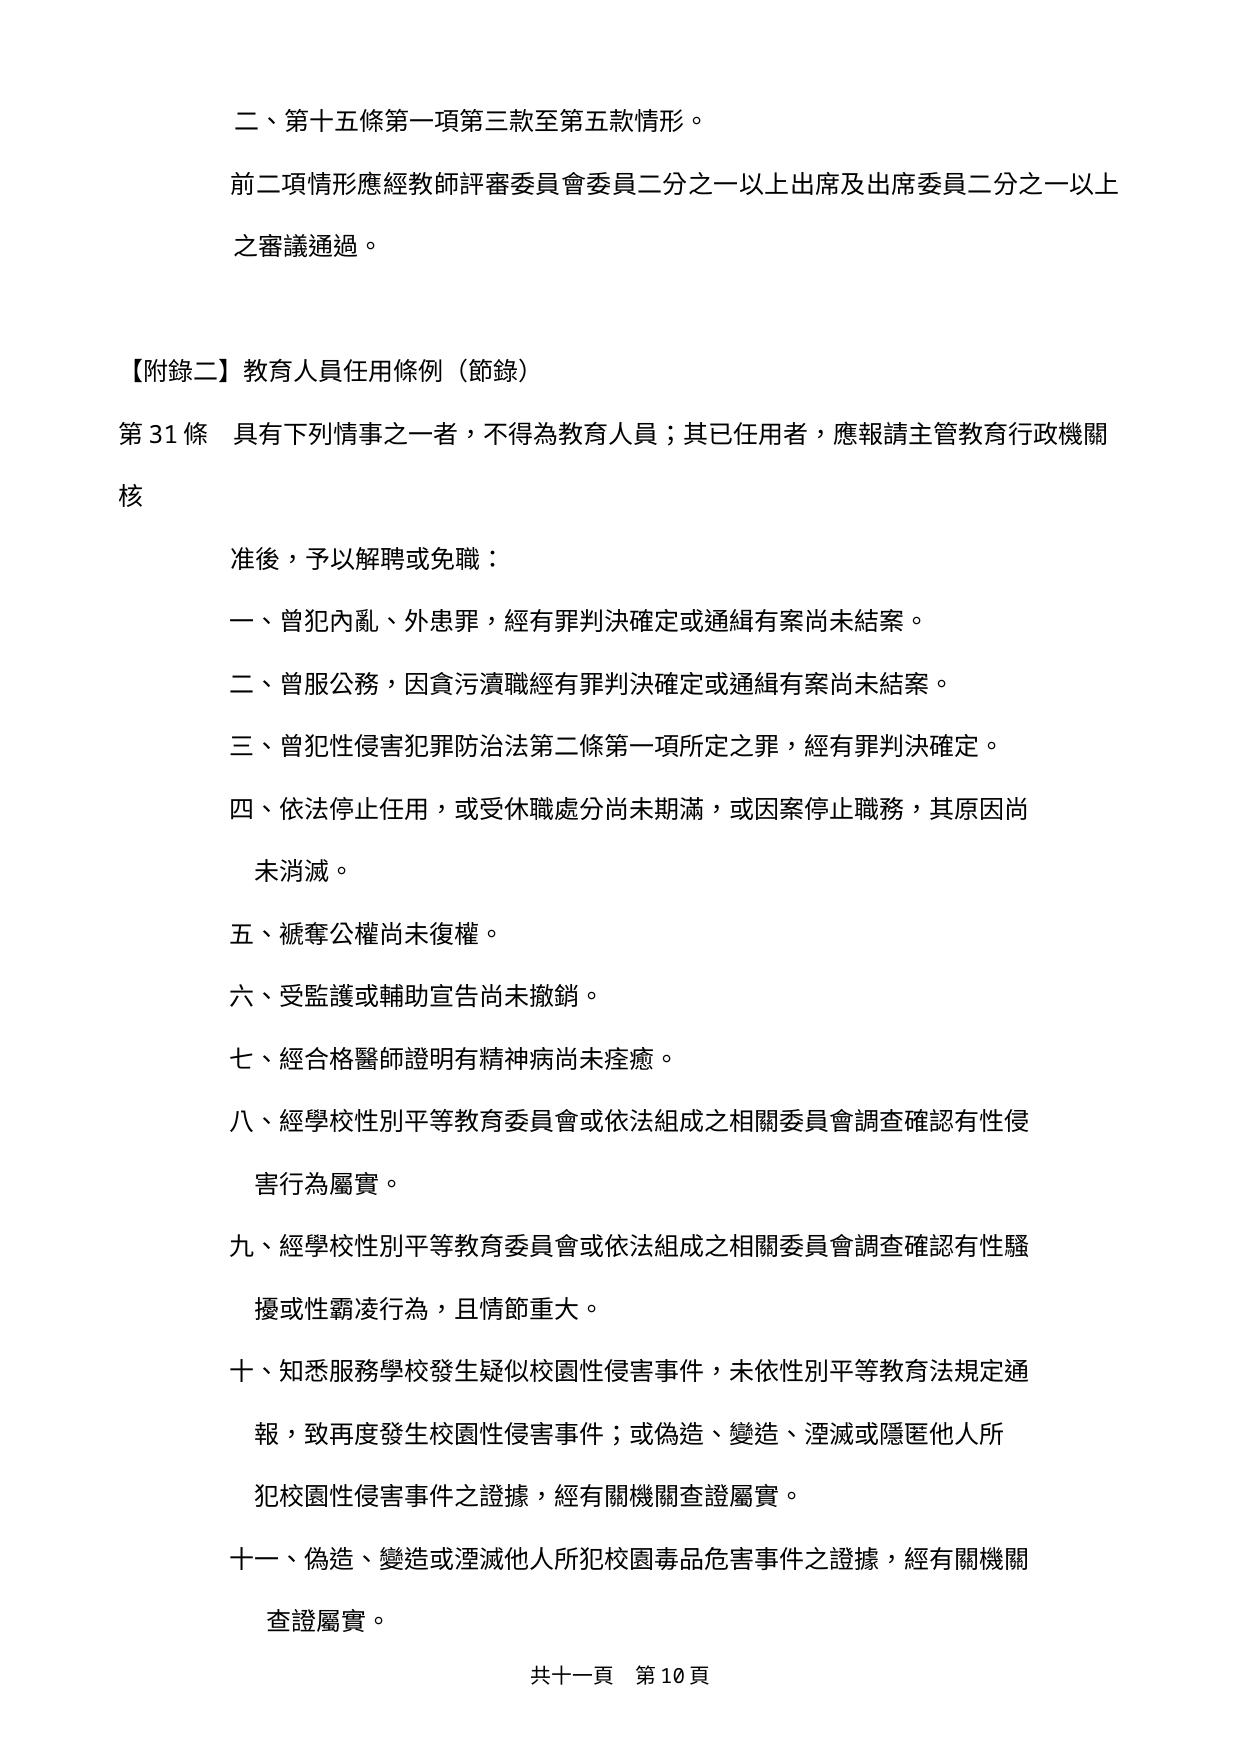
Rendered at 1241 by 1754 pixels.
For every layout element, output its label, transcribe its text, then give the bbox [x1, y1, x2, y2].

text 六、受監護或輔助宣告尚未撤銷。 [118, 953, 1122, 1016]
text 害行為屬實。 [118, 1141, 1122, 1203]
text 七、經合格醫師證明有精神病尚未痊癒。 [118, 1016, 1122, 1078]
text 未消滅。 [118, 828, 1122, 891]
text 准後，予以解聘或免職： [118, 516, 1122, 578]
text 八、經學校性別平等教育委員會或依法組成之相關委員會調查確認有性侵 [118, 1078, 1122, 1141]
text 五、褫奪公權尚未復權。 [118, 891, 1122, 953]
text 【附錄二】教育人員任用條例（節錄） [118, 328, 1122, 391]
text 十一、偽造、變造或湮滅他人所犯校園毒品危害事件之證據，經有關機關 [118, 1516, 1122, 1578]
text 一、曾犯內亂、外患罪，經有罪判決確定或通緝有案尚未結案。 [118, 578, 1122, 641]
text 十、知悉服務學校發生疑似校園性侵害事件，未依性別平等教育法規定通 [118, 1328, 1122, 1391]
text 四、依法停止任用，或受休職處分尚未期滿，或因案停止職務，其原因尚 [118, 766, 1122, 828]
text 前二項情形應經教師評審委員會委員二分之一以上出席及出席委員二分之一以上之審議通過。 [231, 141, 1122, 266]
text 三、曾犯性侵害犯罪防治法第二條第一項所定之罪，經有罪判決確定。 [118, 703, 1122, 766]
text 查證屬實。 [118, 1578, 1122, 1641]
text 擾或性霸凌行為，且情節重大。 [118, 1266, 1122, 1328]
text 二、第十五條第一項第三款至第五款情形。 [118, 78, 1122, 141]
text 九、經學校性別平等教育委員會或依法組成之相關委員會調查確認有性騷 [118, 1203, 1122, 1266]
text 報，致再度發生校園性侵害事件；或偽造、變造、湮滅或隱匿他人所 [118, 1391, 1122, 1453]
text 二、曾服公務，因貪污瀆職經有罪判決確定或通緝有案尚未結案。 [118, 641, 1122, 703]
text 犯校園性侵害事件之證據，經有關機關查證屬實。 [118, 1453, 1122, 1516]
text 第31條 具有下列情事之一者，不得為教育人員；其已任用者，應報請主管教育行政機關核 [118, 391, 1122, 516]
